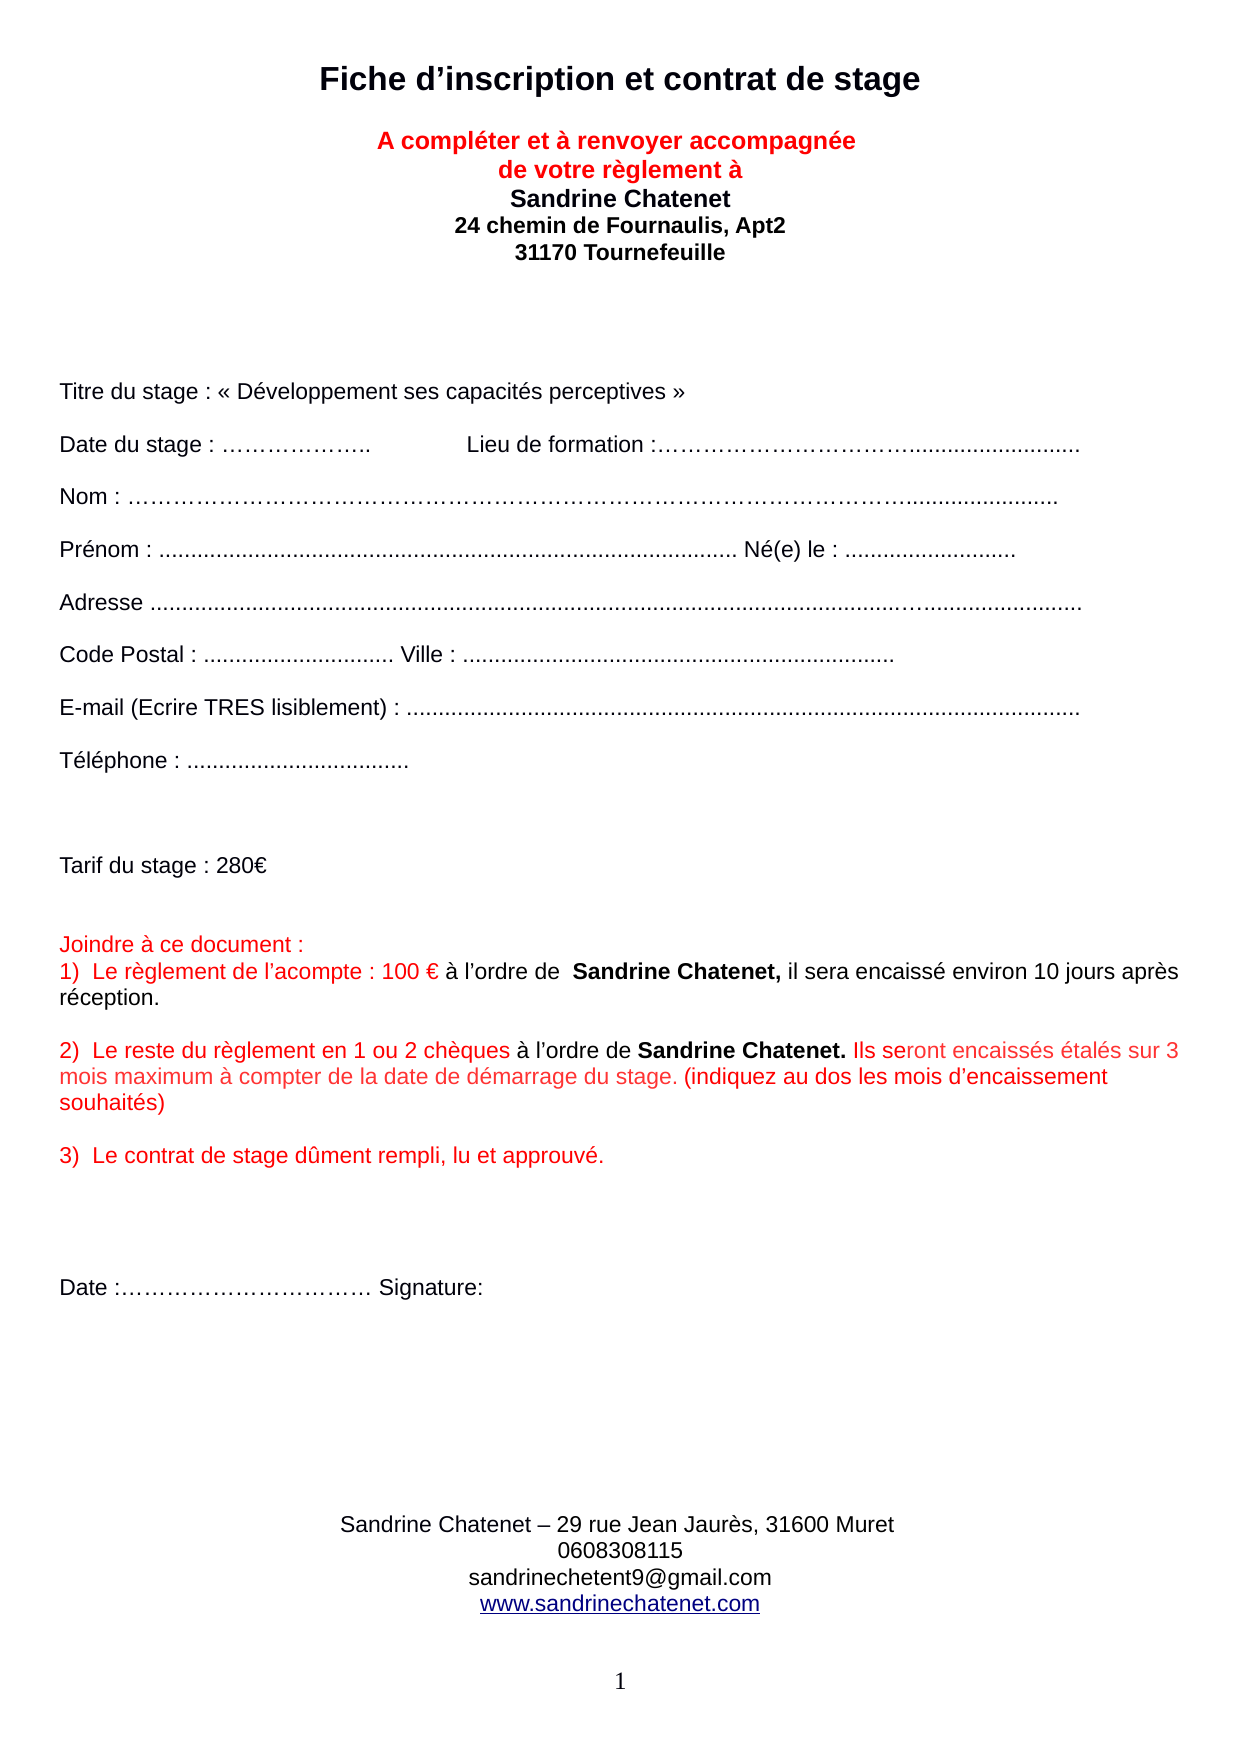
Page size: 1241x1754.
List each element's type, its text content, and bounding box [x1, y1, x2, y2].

text 3) Le contrat de stage dûment rempli, lu et approuvé. [59, 1142, 1181, 1168]
text Nom : …………………………………………………………………………………………........................ [59, 483, 1181, 509]
text Tarif du stage : 280€ [59, 852, 1181, 878]
text Sandrine Chatenet – 29 rue Jean Jaurès, 31600 Muret [59, 1511, 1181, 1537]
text 0608308115 [59, 1537, 1181, 1564]
text Prénom : ........................................................................................... Né(e) le : ........................... Adresse ......................................................................................................................…......................... [59, 536, 1181, 615]
text 31170 Tournefeuille [59, 239, 1181, 265]
text www.sandrinechatenet.com [59, 1590, 1181, 1616]
text E-mail (Ecrire TRES lisiblement) : .......................................................................................................... Téléphone : ................................... [59, 694, 1181, 773]
text Titre du stage : « Développement ses capacités perceptives » [59, 378, 1181, 404]
text 1) Le règlement de l’acompte : 100 € à l’ordre de Sandrine Chatenet, il sera encaissé environ 10 jours après réception. [59, 958, 1181, 1010]
text Code Postal : .............................. Ville : .................................................................... [59, 641, 1181, 668]
text Joindre à ce document : [59, 931, 1181, 958]
text A compléter et à renvoyer accompagnée [59, 126, 1181, 155]
text Sandrine Chatenet [59, 184, 1181, 212]
text de votre règlement à [59, 155, 1181, 184]
text Date :…………………………… Signature: [59, 1274, 1181, 1300]
text sandrinechetent9@gmail.com [59, 1564, 1181, 1590]
text Date du stage : ……………….. Lieu de formation :……………………………........................... [59, 431, 1181, 457]
text 24 chemin de Fournaulis, Apt2 [59, 212, 1181, 239]
text Fiche d’inscription et contrat de stage [59, 59, 1181, 97]
text 2) Le reste du règlement en 1 ou 2 chèques à l’ordre de Sandrine Chatenet. Ils seront encaissés étalés sur 3 mois maximum à compter de la date de démarrage du stage. (indiquez au dos les mois d’encaissement souhaités) [59, 1037, 1181, 1116]
